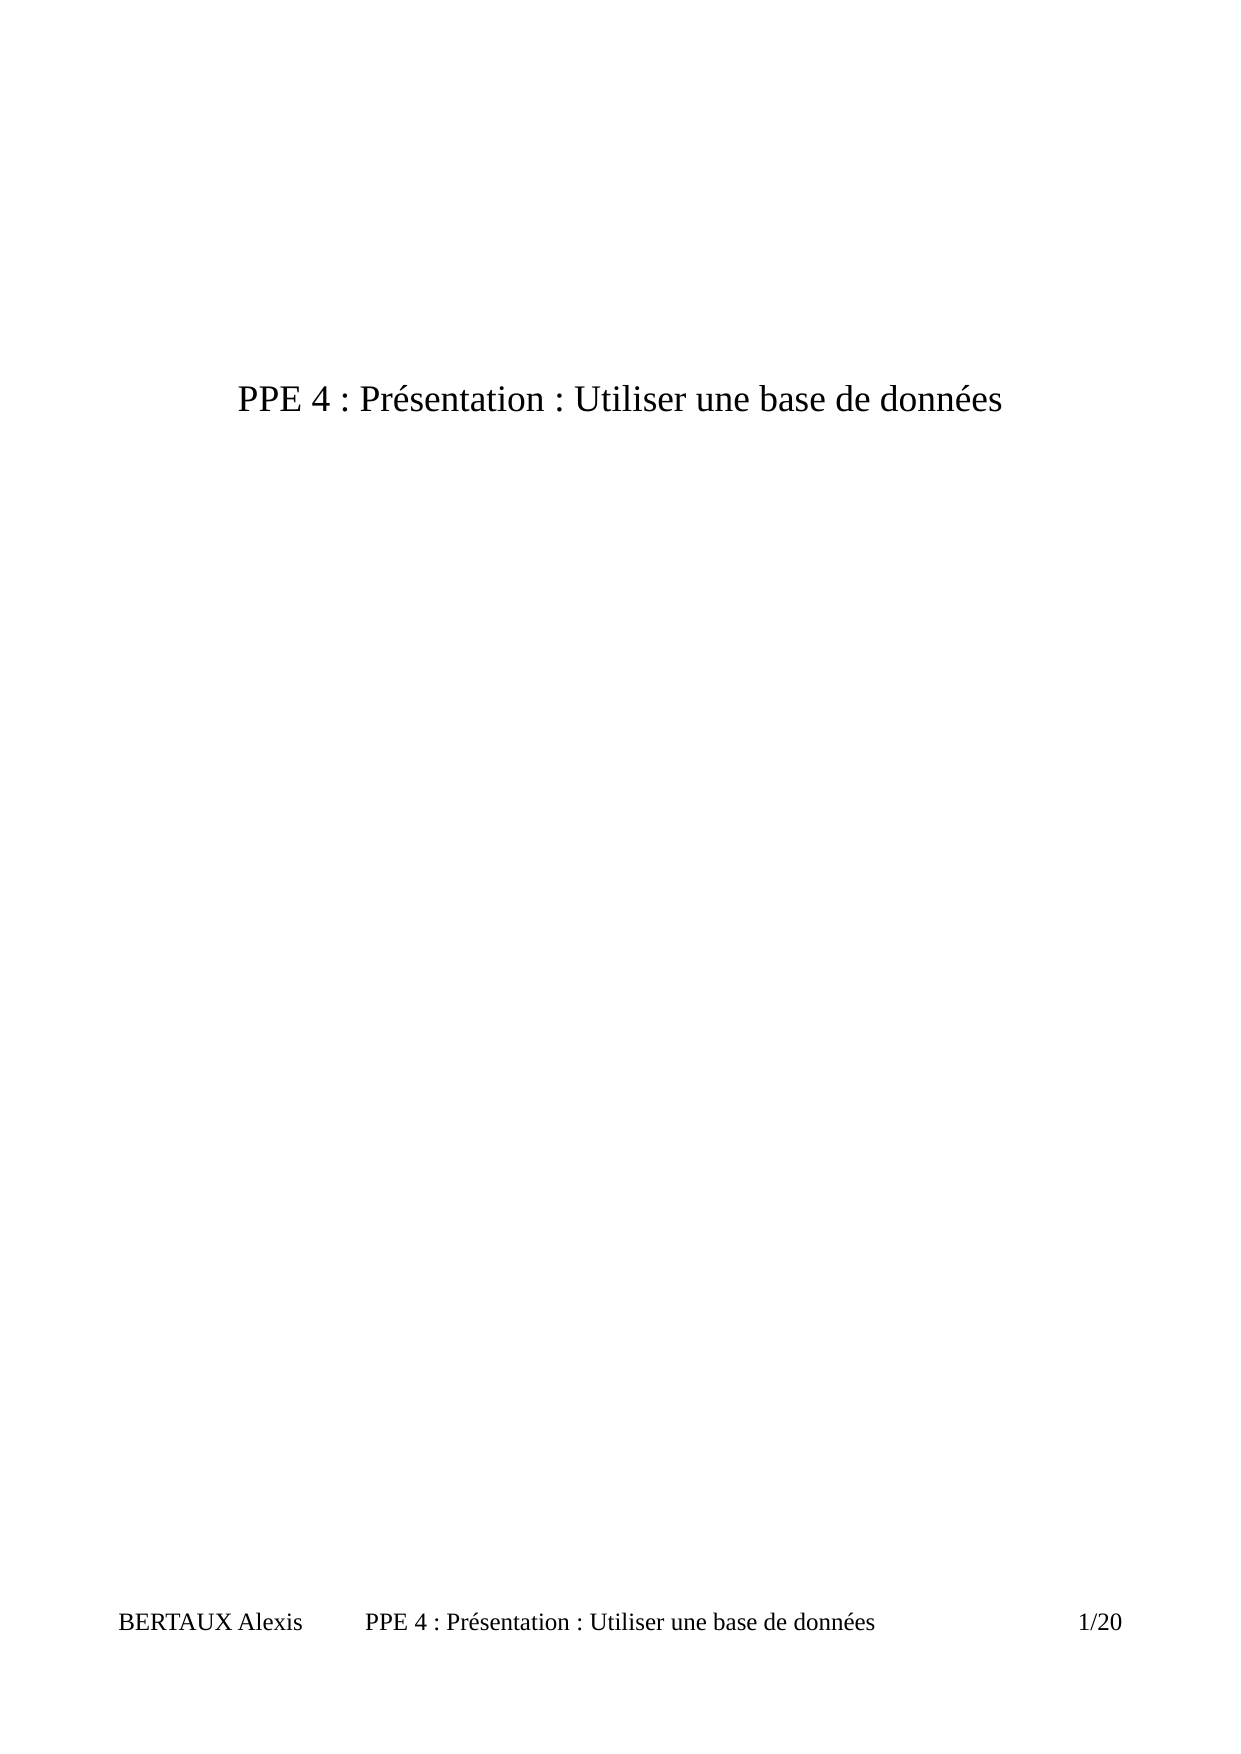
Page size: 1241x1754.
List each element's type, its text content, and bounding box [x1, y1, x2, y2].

text PPE 4 : Présentation : Utiliser une base de données [118, 377, 1122, 420]
